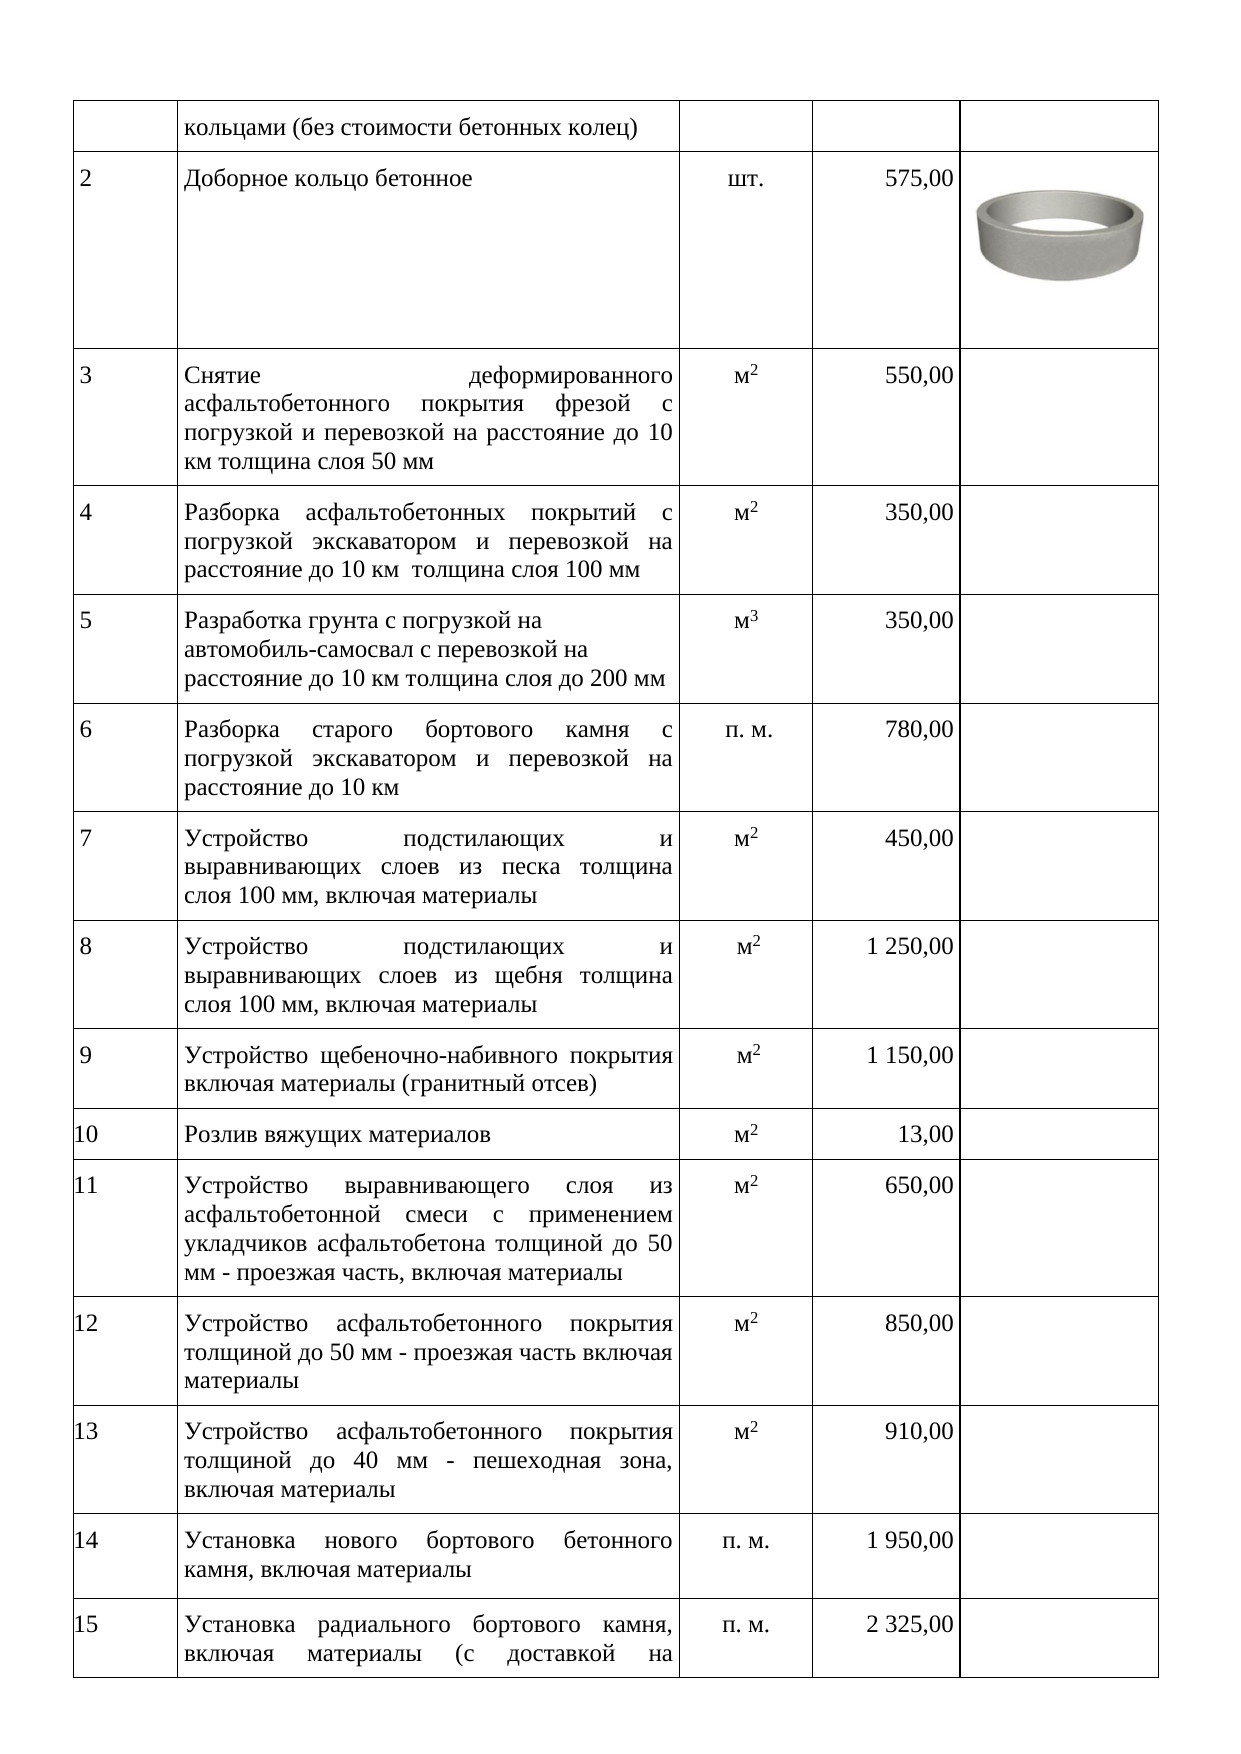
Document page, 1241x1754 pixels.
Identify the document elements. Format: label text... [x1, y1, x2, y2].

table_cell 4 [74, 486, 177, 594]
table_cell п. м. [680, 1514, 812, 1597]
table_cell 13 [74, 1406, 177, 1513]
table_cell 12 [74, 1297, 177, 1405]
table_cell [680, 101, 812, 151]
table_cell п. м. [680, 1599, 812, 1677]
table_cell [74, 101, 177, 151]
table_cell 2 [74, 152, 177, 348]
table_cell Устройство щебеночно-набивного покрытия включая материалы (гранитный отсев) [178, 1029, 679, 1108]
table_cell 550,00 [813, 349, 959, 485]
table_cell 850,00 [813, 1297, 959, 1405]
table_cell Снятие деформированного асфальтобетонного покрытия фрезой с погрузкой и перевозкой на расстояние до 10 км толщина слоя 50 мм [178, 349, 679, 485]
table_cell 450,00 [813, 812, 959, 919]
table_cell 3 [74, 349, 177, 485]
table_cell 1 950,00 [813, 1514, 959, 1597]
table_cell м2 [680, 1406, 812, 1513]
table_cell Устройство подстилающих и выравнивающих слоев из песка толщина слоя 100 мм, включая материалы [178, 812, 679, 919]
table_cell 910,00 [813, 1406, 959, 1513]
table_cell 8 [74, 921, 177, 1028]
table_cell Разборка старого бортового камня с погрузкой экскаватором и перевозкой на расстояние до 10 км [178, 704, 679, 811]
table_cell шт. [680, 152, 812, 348]
table_cell м2 [680, 349, 812, 485]
table_cell 13,00 [813, 1109, 959, 1159]
table_cell Установка радиального бортового камня, включая материалы (с доставкой на [178, 1599, 679, 1677]
table_cell Доборное кольцо бетонное [178, 152, 679, 348]
table_cell кольцами (без стоимости бетонных колец) [178, 101, 679, 151]
table_cell 2 325,00 [813, 1599, 959, 1677]
table_cell 350,00 [813, 595, 959, 702]
table_cell [961, 1406, 1158, 1513]
table_cell [961, 349, 1158, 485]
table_cell Устройство подстилающих и выравнивающих слоев из щебня толщина слоя 100 мм, включая материалы [178, 921, 679, 1028]
table_cell [961, 595, 1158, 702]
table_cell м2 [680, 1160, 812, 1296]
table_cell [961, 1160, 1158, 1296]
table_cell [961, 704, 1158, 811]
table_cell Устройство асфальтобетонного покрытия толщиной до 50 мм - проезжая часть включая материалы [178, 1297, 679, 1405]
table_cell 14 [74, 1514, 177, 1597]
table_cell 6 [74, 704, 177, 811]
table_cell 650,00 [813, 1160, 959, 1296]
table_cell Разборка асфальтобетонных покрытий с погрузкой экскаватором и перевозкой на расстояние до 10 км толщина слоя 100 мм [178, 486, 679, 594]
table_cell [961, 1599, 1158, 1677]
table_cell [961, 1029, 1158, 1108]
table_cell м3 [680, 595, 812, 702]
table_cell Устройство выравнивающего слоя из асфальтобетонной смеси с применением укладчиков асфальтобетона толщиной до 50 мм - проезжая часть, включая материалы [178, 1160, 679, 1296]
table_cell Установка нового бортового бетонного камня, включая материалы [178, 1514, 679, 1597]
table_cell [961, 486, 1158, 594]
table_cell Устройство асфальтобетонного покрытия толщиной до 40 мм - пешеходная зона, включая материалы [178, 1406, 679, 1513]
table_cell Розлив вяжущих материалов [178, 1109, 679, 1159]
table_cell 11 [74, 1160, 177, 1296]
table_cell [961, 101, 1158, 151]
table_cell [961, 1109, 1158, 1159]
table_cell п. м. [680, 704, 812, 811]
table_cell 15 [74, 1599, 177, 1677]
table_cell м2 [680, 1029, 812, 1108]
table_cell Разработка грунта с погрузкой на автомобиль-самосвал с перевозкой на расстояние до 10 км толщина слоя до 200 мм [178, 595, 679, 702]
table_cell [813, 101, 959, 151]
table_cell м2 [680, 1297, 812, 1405]
table_cell 10 [74, 1109, 177, 1159]
table_cell 780,00 [813, 704, 959, 811]
table_cell 350,00 [813, 486, 959, 594]
table_cell [961, 1297, 1158, 1405]
table_cell м2 [680, 486, 812, 594]
table_cell 7 [74, 812, 177, 919]
table_cell 575,00 [813, 152, 959, 348]
table_cell [961, 812, 1158, 919]
table_cell м2 [680, 812, 812, 919]
table_cell [961, 152, 1158, 348]
table_cell [961, 1514, 1158, 1597]
table_cell м2 [680, 1109, 812, 1159]
table_cell 1 150,00 [813, 1029, 959, 1108]
table_cell 9 [74, 1029, 177, 1108]
table_cell [961, 921, 1158, 1028]
table_cell 1 250,00 [813, 921, 959, 1028]
table_cell м2 [680, 921, 812, 1028]
table_cell 5 [74, 595, 177, 702]
